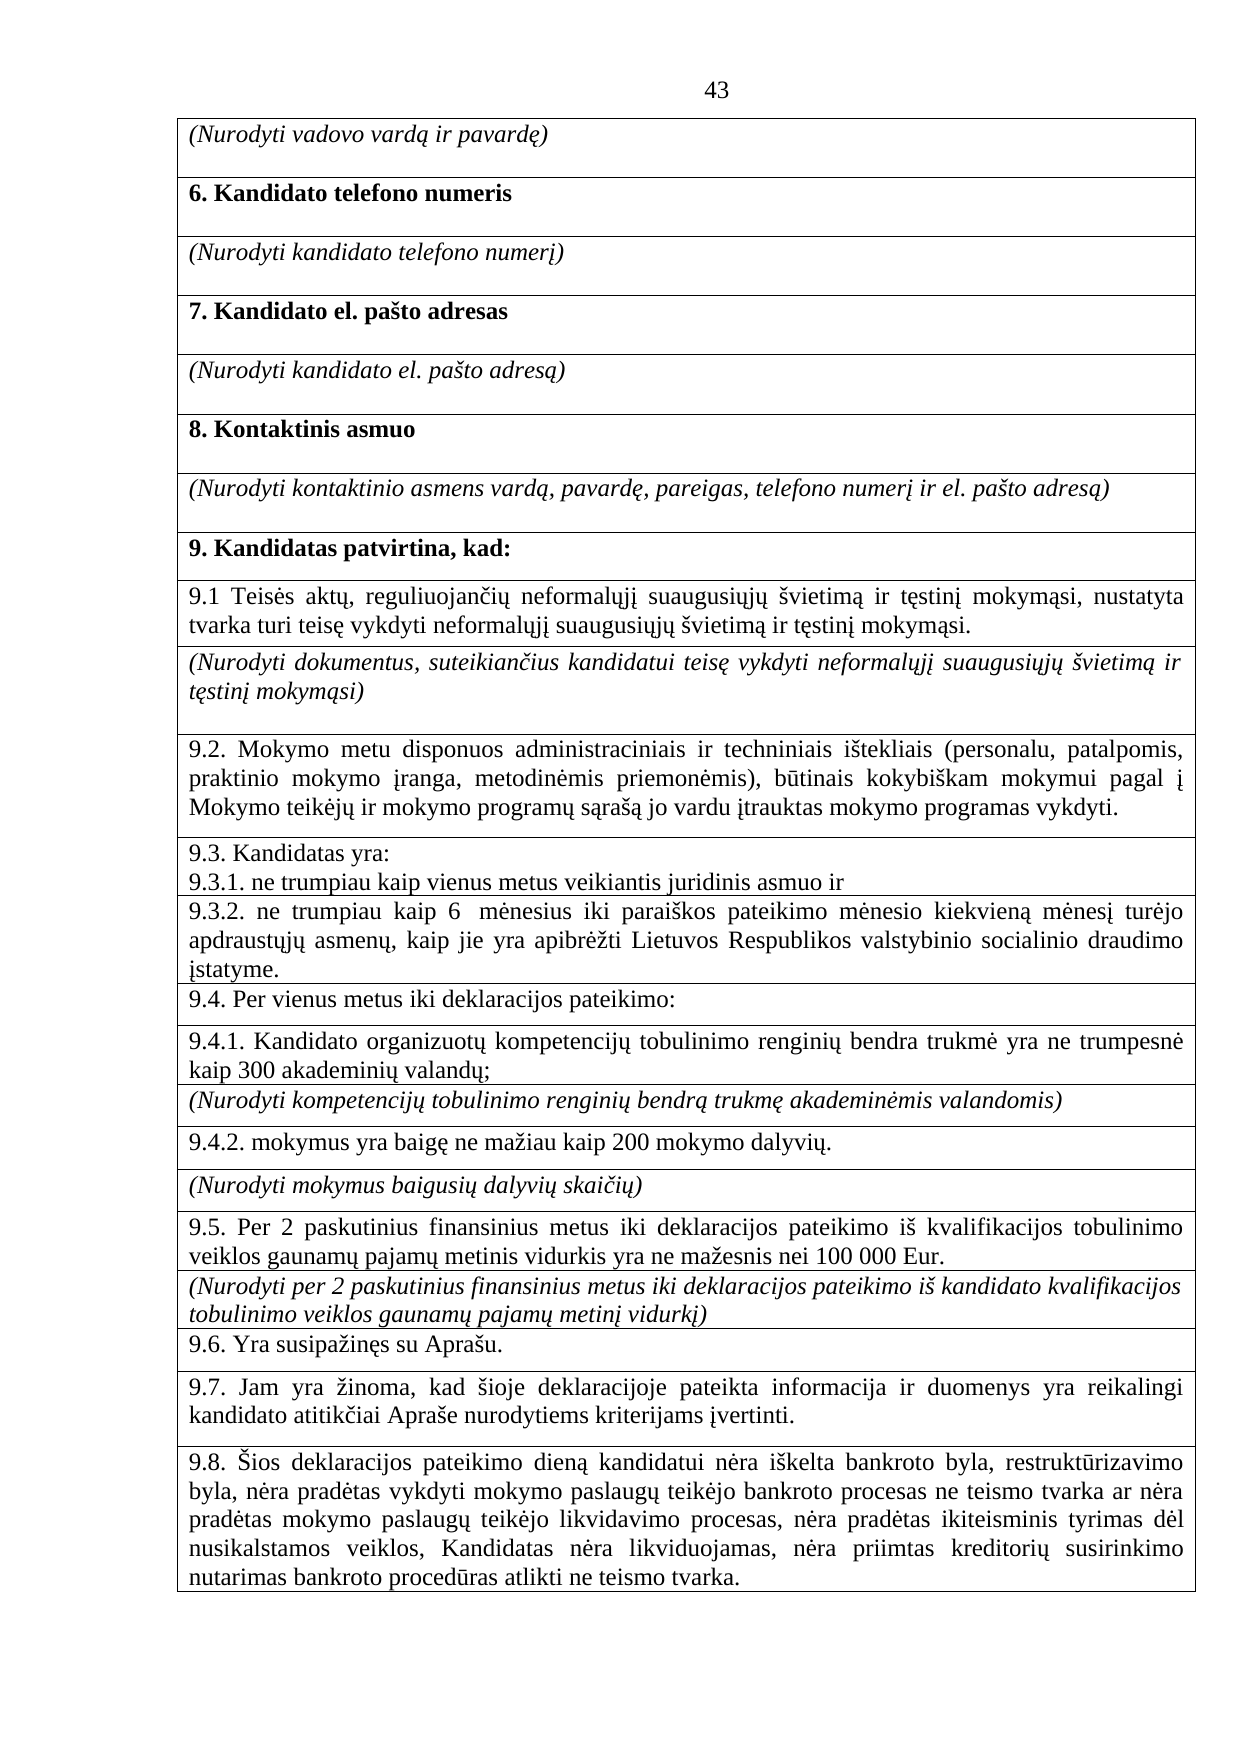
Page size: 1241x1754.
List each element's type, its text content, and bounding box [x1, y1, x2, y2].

table_cell 9.7. Jam yra žinoma, kad šioje deklaracijoje pateikta informacija ir duomenys yra reikalingi kandidato atitikčiai Apraše nurodytiems kriterijams įvertinti. [178, 1372, 1195, 1446]
table_cell 9.6. Yra susipažinęs su Aprašu. [178, 1329, 1195, 1371]
table_cell (Nurodyti per 2 paskutinius finansinius metus iki deklaracijos pateikimo iš kandidato kvalifikacijos tobulinimo veiklos gaunamų pajamų metinį vidurkį) [178, 1271, 1195, 1328]
table_cell (Nurodyti mokymus baigusių dalyvių skaičių) [178, 1170, 1195, 1211]
table_cell 9.1 Teisės aktų, reguliuojančių neformalųjį suaugusiųjų švietimą ir tęstinį mokymąsi, nustatyta tvarka turi teisę vykdyti neformalųjį suaugusiųjų švietimą ir tęstinį mokymąsi. [178, 581, 1195, 646]
table_cell (Nurodyti kandidato telefono numerį) [178, 237, 1195, 295]
table_cell 9.3.2. ne trumpiau kaip 6 mėnesius iki paraiškos pateikimo mėnesio kiekvieną mėnesį turėjo apdraustųjų asmenų, kaip jie yra apibrėžti Lietuvos Respublikos valstybinio socialinio draudimo įstatyme. [178, 896, 1195, 983]
table_cell (Nurodyti dokumentus, suteikiančius kandidatui teisę vykdyti neformalųjį suaugusiųjų švietimą ir tęstinį mokymąsi) [178, 647, 1195, 733]
table_cell (Nurodyti vadovo vardą ir pavardę) [178, 119, 1195, 177]
table_cell 9.2. Mokymo metu disponuos administraciniais ir techniniais ištekliais (personalu, patalpomis, praktinio mokymo įranga, metodinėmis priemonėmis), būtinais kokybiškam mokymui pagal į Mokymo teikėjų ir mokymo programų sąrašą jo vardu įtrauktas mokymo programas vykdyti. [178, 735, 1195, 837]
table_cell 9.4. Per vienus metus iki deklaracijos pateikimo: [178, 984, 1195, 1025]
table_cell 6. Kandidato telefono numeris [178, 178, 1195, 236]
table_cell 9.4.1. Kandidato organizuotų kompetencijų tobulinimo renginių bendra trukmė yra ne trumpesnė kaip 300 akademinių valandų; [178, 1026, 1195, 1084]
table_cell 9. Kandidatas patvirtina, kad: [178, 533, 1195, 580]
table_cell 9.3. Kandidatas yra: 9.3.1. ne trumpiau kaip vienus metus veikiantis juridinis asmuo ir [178, 838, 1195, 895]
table_cell 9.5. Per 2 paskutinius finansinius metus iki deklaracijos pateikimo iš kvalifikacijos tobulinimo veiklos gaunamų pajamų metinis vidurkis yra ne mažesnis nei 100 000 Eur. [178, 1212, 1195, 1270]
table_cell (Nurodyti kontaktinio asmens vardą, pavardę, pareigas, telefono numerį ir el. pašto adresą) [178, 474, 1195, 532]
table_cell 9.8. Šios deklaracijos pateikimo dieną kandidatui nėra iškelta bankroto byla, restruktūrizavimo byla, nėra pradėtas vykdyti mokymo paslaugų teikėjo bankroto procesas ne teismo tvarka ar nėra pradėtas mokymo paslaugų teikėjo likvidavimo procesas, nėra pradėtas ikiteisminis tyrimas dėl nusikalstamos veiklos, Kandidatas nėra likviduojamas, nėra priimtas kreditorių susirinkimo nutarimas bankroto procedūras atlikti ne teismo tvarka. [178, 1447, 1195, 1591]
table_cell 9.4.2. mokymus yra baigę ne mažiau kaip 200 mokymo dalyvių. [178, 1127, 1195, 1169]
table_cell 7. Kandidato el. pašto adresas [178, 296, 1195, 354]
table_cell (Nurodyti kandidato el. pašto adresą) [178, 355, 1195, 413]
table_cell (Nurodyti kompetencijų tobulinimo renginių bendrą trukmę akademinėmis valandomis) [178, 1085, 1195, 1126]
table_cell 8. Kontaktinis asmuo [178, 415, 1195, 472]
